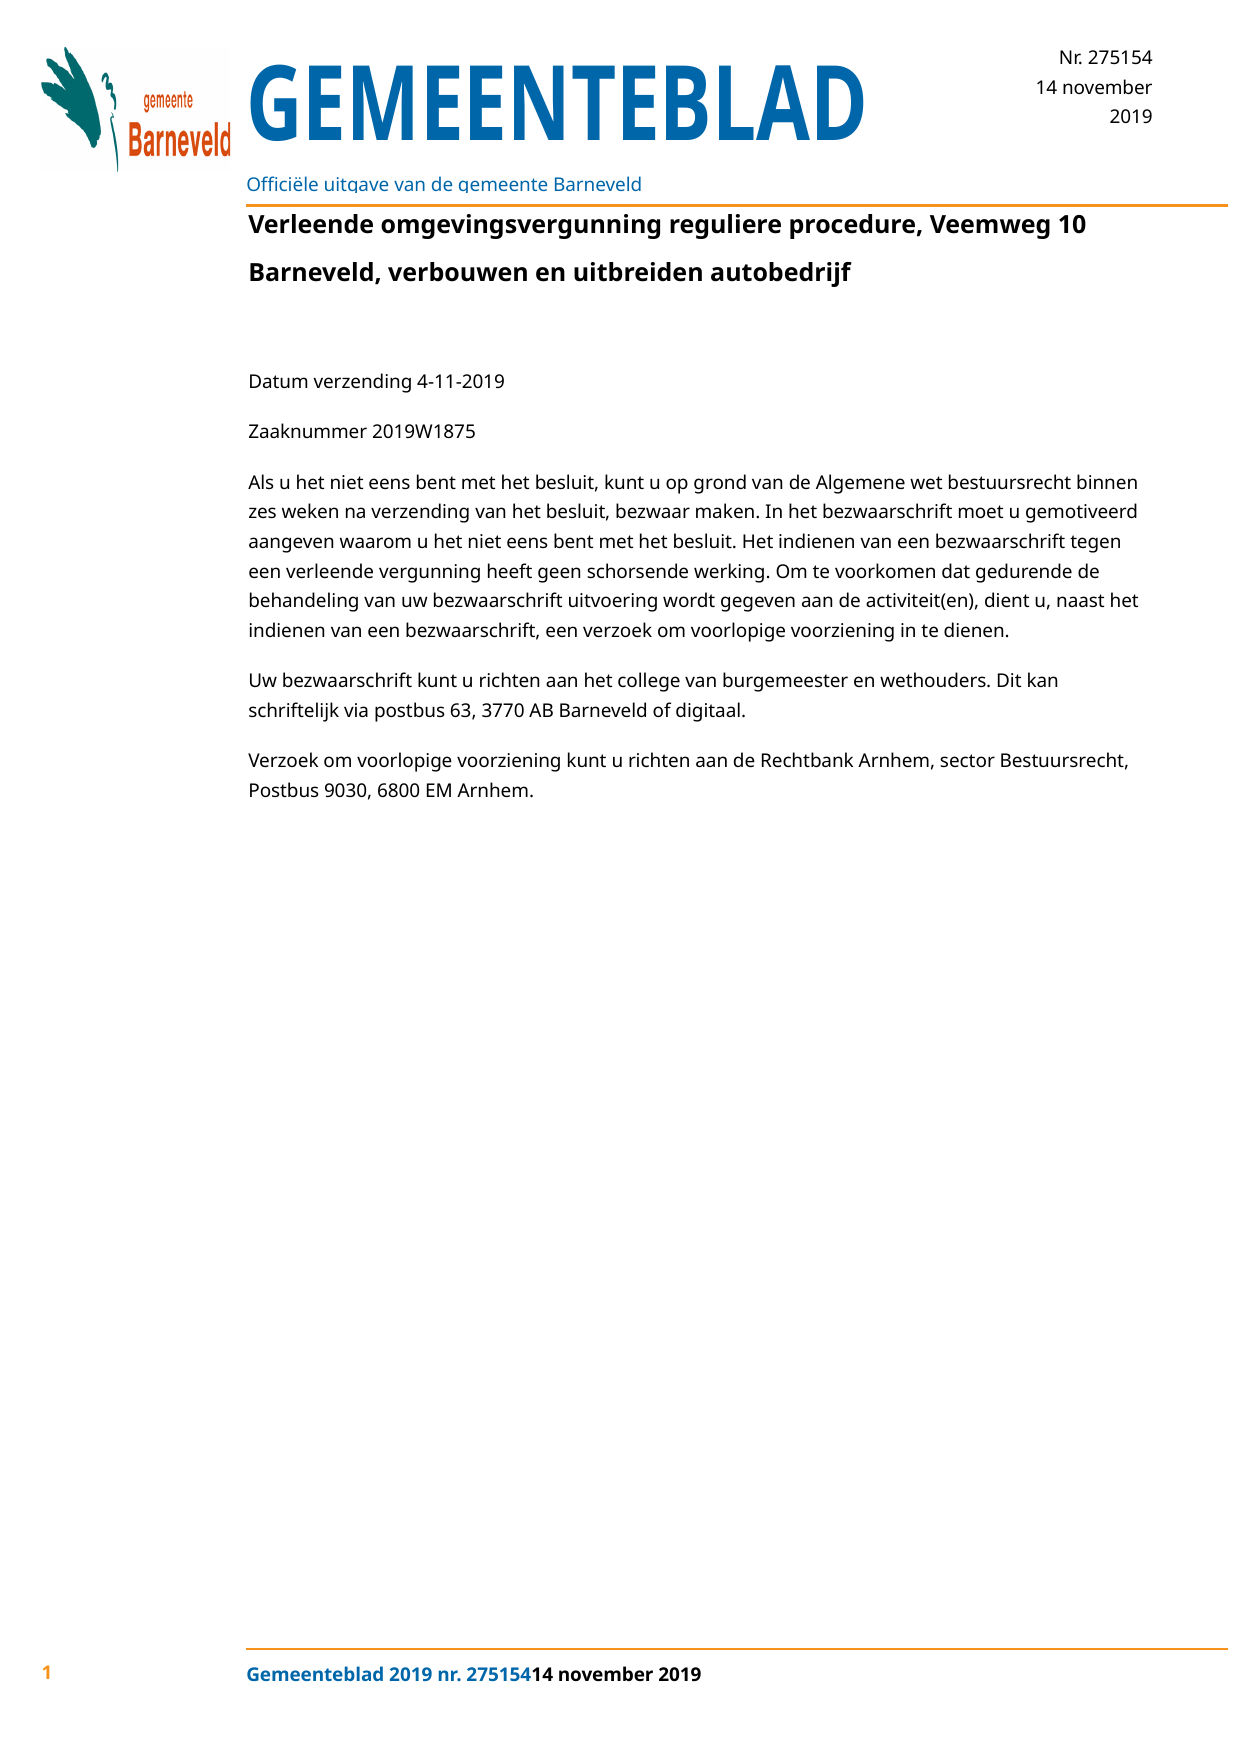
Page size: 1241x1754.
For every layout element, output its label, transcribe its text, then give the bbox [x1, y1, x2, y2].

picture [41, 47, 231, 172]
text Als u het niet eens bent met het besluit, kunt u op grond van de Algemene wet bestuursrecht binnen zes weken na verzending van het besluit, bezwaar maken. In het bezwaarschrift moet u gemotiveerd aangeven waarom u het niet eens bent met het besluit. Het indienen van een bezwaarschrift tegen een verleende vergunning heeft geen schorsende werking. Om te voorkomen dat gedurende de behandeling van uw bezwaarschrift uitvoering wordt gegeven aan de activiteit(en), dient u, naast het indienen van een bezwaarschrift, een verzoek om voorlopige voorziening in te dienen. [248, 469, 1152, 643]
text Verleende omgevingsvergunning reguliere procedure, Veemweg 10 Barneveld, verbouwen en uitbreiden autobedrijf [248, 207, 1152, 288]
text Zaaknummer 2019W1875 [248, 419, 1152, 444]
text Verzoek om voorlopige voorziening kunt u richten aan de Rechtbank Arnhem, sector Bestuursrecht, Postbus 9030, 6800 EM Arnhem. [248, 747, 1152, 803]
text Uw bezwaarschrift kunt u richten aan het college van burgemeester en wethouders. Dit kan schriftelijk via postbus 63, 3770 AB Barneveld of digitaal. [248, 667, 1152, 723]
text Datum verzending 4-11-2019 [248, 368, 1152, 394]
